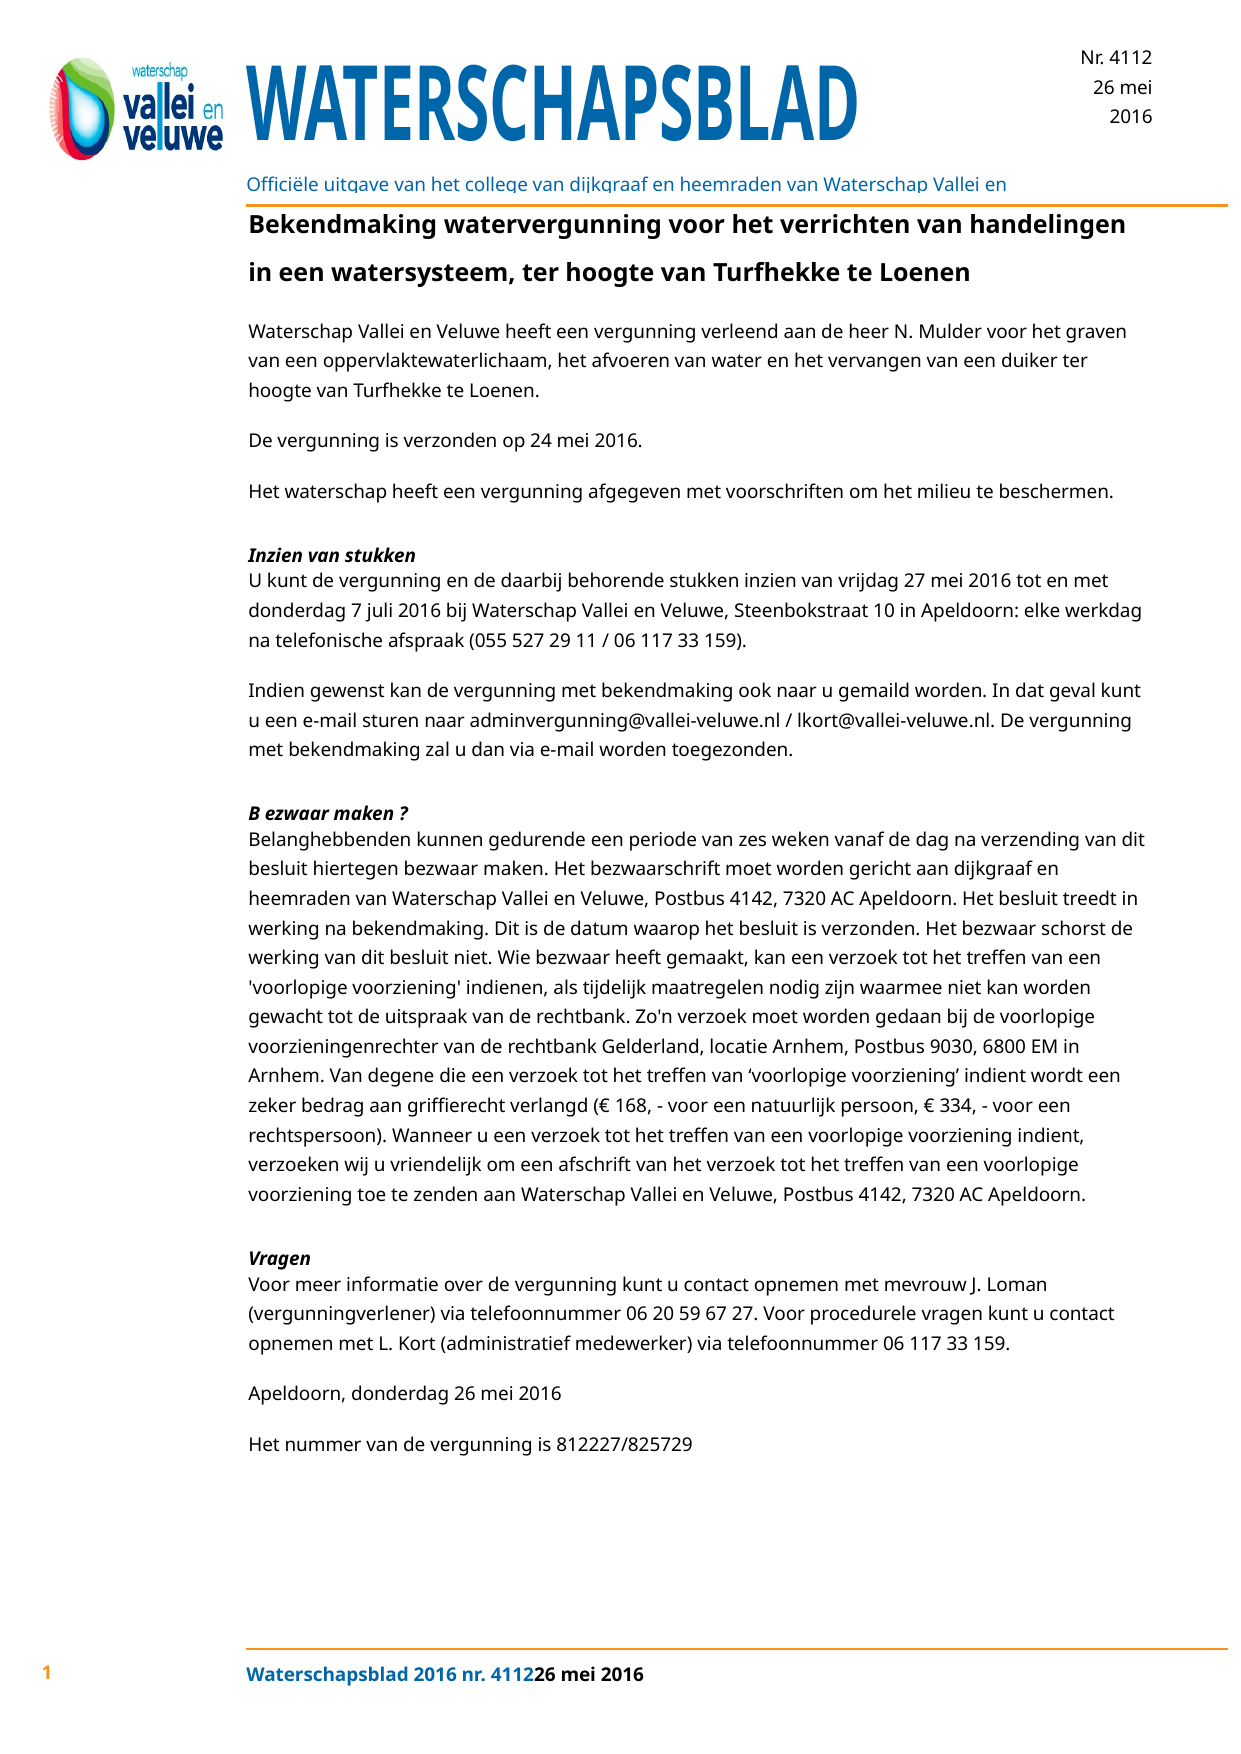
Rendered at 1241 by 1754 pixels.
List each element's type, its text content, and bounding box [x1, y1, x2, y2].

text Waterschap Vallei en Veluwe heeft een vergunning verleend aan de heer N. Mulder voor het graven van een oppervlaktewaterlichaam, het afvoeren van water en het vervangen van een duiker ter hoogte van Turfhekke te Loenen. [248, 318, 1152, 403]
text Het waterschap heeft een vergunning afgegeven met voorschriften om het milieu te beschermen. [248, 478, 1152, 504]
text Indien gewenst kan de vergunning met bekendmaking ook naar u gemaild worden. In dat geval kunt u een e-mail sturen naar adminvergunning@vallei-veluwe.nl / lkort@vallei-veluwe.nl. De vergunning met bekendmaking zal u dan via e-mail worden toegezonden. [248, 677, 1152, 762]
text Vragen [248, 1245, 1152, 1271]
text Apeldoorn, donderdag 26 mei 2016 [248, 1380, 1152, 1406]
text Het nummer van de vergunning is 812227/825729 [248, 1431, 1152, 1456]
text Voor meer informatie over de vergunning kunt u contact opnemen met mevrouw J. Loman (vergunningverlener) via telefoonnummer 06 20 59 67 27. Voor procedurele vragen kunt u contact opnemen met L. Kort (administratief medewerker) via telefoonnummer 06 117 33 159. [248, 1271, 1152, 1356]
text U kunt de vergunning en de daarbij behorende stukken inzien van vrijdag 27 mei 2016 tot en met donderdag 7 juli 2016 bij Waterschap Vallei en Veluwe, Steenbokstraat 10 in Apeldoorn: elke werkdag na telefonische afspraak (055 527 29 11 / 06 117 33 159). [248, 568, 1152, 652]
text Belanghebbenden kunnen gedurende een periode van zes weken vanaf de dag na verzending van dit besluit hiertegen bezwaar maken. Het bezwaarschrift moet worden gericht aan dijkgraaf en heemraden van Waterschap Vallei en Veluwe, Postbus 4142, 7320 AC Apeldoorn. Het besluit treedt in werking na bekendmaking. Dit is de datum waarop het besluit is verzonden. Het bezwaar schorst de werking van dit besluit niet. Wie bezwaar heeft gemaakt, kan een verzoek tot het treffen van een 'voorlopige voorziening' indienen, als tijdelijk maatregelen nodig zijn waarmee niet kan worden gewacht tot de uitspraak van de rechtbank. Zo'n verzoek moet worden gedaan bij de voorlopige voorzieningenrechter van de rechtbank Gelderland, locatie Arnhem, Postbus 9030, 6800 EM in Arnhem. Van degene die een verzoek tot het treffen van ‘voorlopige voorziening’ indient wordt een zeker bedrag aan griffierecht verlangd (€ 168, - voor een natuurlijk persoon, € 334, - voor een rechtspersoon). Wanneer u een verzoek tot het treffen van een voorlopige voorziening indient, verzoeken wij u vriendelijk om een afschrift van het verzoek tot het treffen van een voorlopige voorziening toe te zenden aan Waterschap Vallei en Veluwe, Postbus 4142, 7320 AC Apeldoorn. [248, 826, 1152, 1207]
text Inzien van stukken [248, 542, 1152, 568]
picture [41, 47, 231, 172]
text B ezwaar maken ? [248, 800, 1152, 826]
text Bekendmaking watervergunning voor het verrichten van handelingen in een watersysteem, ter hoogte van Turfhekke te Loenen [248, 207, 1152, 288]
text De vergunning is verzonden op 24 mei 2016. [248, 427, 1152, 453]
